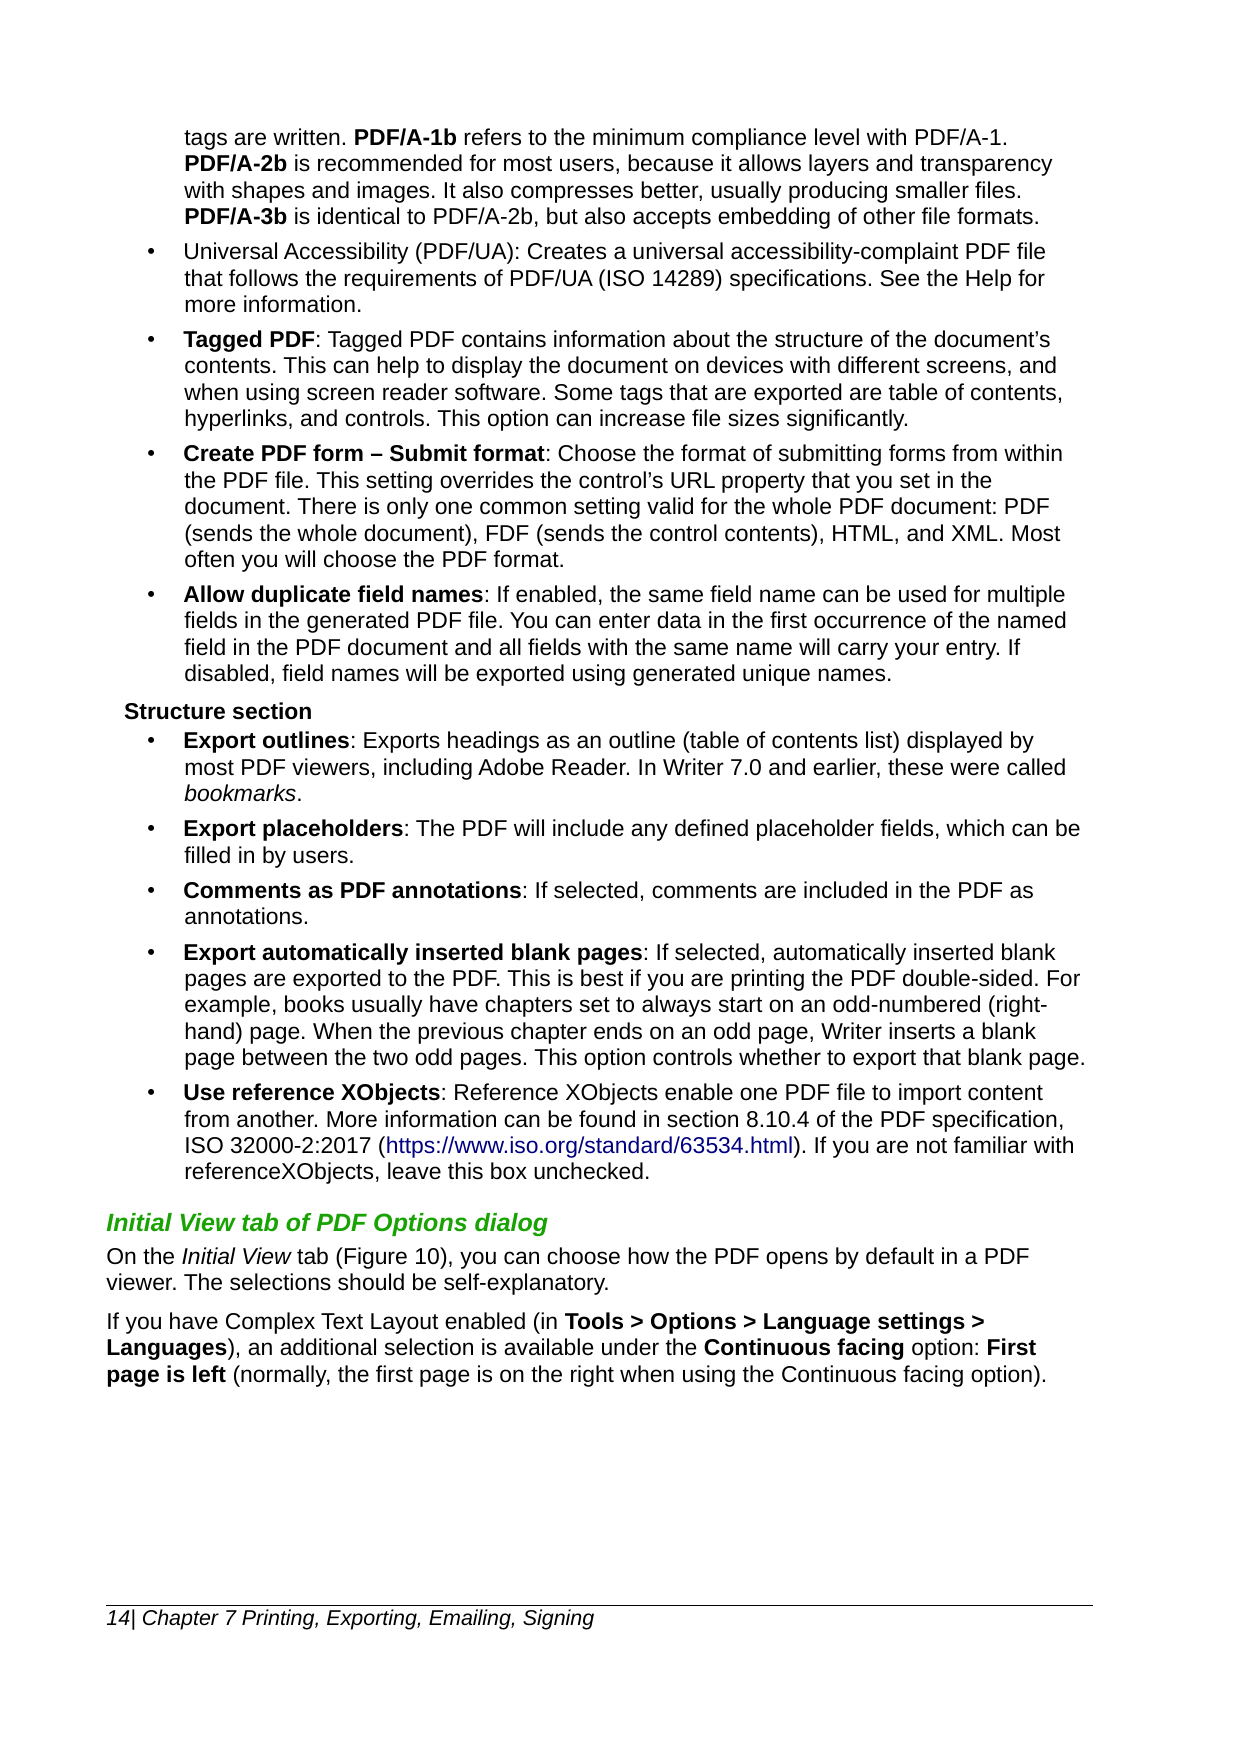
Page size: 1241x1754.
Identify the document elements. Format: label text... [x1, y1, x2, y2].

list Create PDF form – Submit format: Choose the format of submitting forms from within the PDF file. This setting overrides the control’s URL property that you set in the document. There is only one common setting valid for the whole PDF document: PDF (sends the whole document), FDF (sends the control contents), HTML, and XML. Most often you will choose the PDF format. [144, 437, 1093, 572]
subtitle Initial View tab of PDF Options dialog [106, 1208, 1093, 1237]
list Allow duplicate field names: If enabled, the same field name can be used for multiple fields in the generated PDF file. You can enter data in the first occurrence of the named field in the PDF document and all fields with the same name will carry your entry. If disabled, field names will be exported using generated unique names. [144, 578, 1093, 689]
list Use reference XObjects: Reference XObjects enable one PDF file to import content from another. More information can be found in section 8.10.4 of the PDF specification, ISO 32000-2:2017 (https://www.iso.org/standard/63534.html). If you are not familiar with referenceXObjects, leave this box unchecked. [144, 1076, 1093, 1187]
list Export outlines: Exports headings as an outline (table of contents list) displayed by most PDF viewers, including Adobe Reader. In Writer 7.0 and earlier, these were called bookmarks. [144, 724, 1093, 807]
text If you have Complex Text Layout enabled (in Tools > Options > Language settings > Languages), an additional selection is available under the Continuous facing option: First page is left (normally, the first page is on the right when using the Continuous facing option). [106, 1308, 1093, 1387]
text On the Initial View tab (Figure 10), you can choose how the PDF opens by default in a PDF viewer. The selections should be self-explanatory. [106, 1243, 1093, 1296]
list Universal Accessibility (PDF/UA): Creates a universal accessibility-complaint PDF file that follows the requirements of PDF/UA (ISO 14289) specifications. See the Help for more information. [144, 235, 1093, 317]
list tags are written. PDF/A-1b refers to the minimum compliance level with PDF/A-1. PDF/A-2b is recommended for most users, because it allows layers and transparency with shapes and images. It also compresses better, usually producing smaller files. PDF/A-3b is identical to PDF/A-2b, but also accepts embedding of other file formats. [144, 121, 1093, 229]
text Structure section [124, 698, 1093, 724]
list Comments as PDF annotations: If selected, comments are included in the PDF as annotations. [144, 874, 1093, 930]
list Export automatically inserted blank pages: If selected, automatically inserted blank pages are exported to the PDF. This is best if you are printing the PDF double-sided. For example, books usually have chapters set to always start on an odd-numbered (right-hand) page. When the previous chapter ends on an odd page, Writer inserts a blank page between the two odd pages. This option controls whether to export that blank page. [144, 936, 1093, 1070]
list Export placeholders: The PDF will include any defined placeholder fields, which can be filled in by users. [144, 812, 1093, 868]
list Tagged PDF: Tagged PDF contains information about the structure of the document’s contents. This can help to display the document on devices with different screens, and when using screen reader software. Some tags that are exported are table of contents, hyperlinks, and controls. This option can increase file sizes significantly. [144, 323, 1093, 432]
